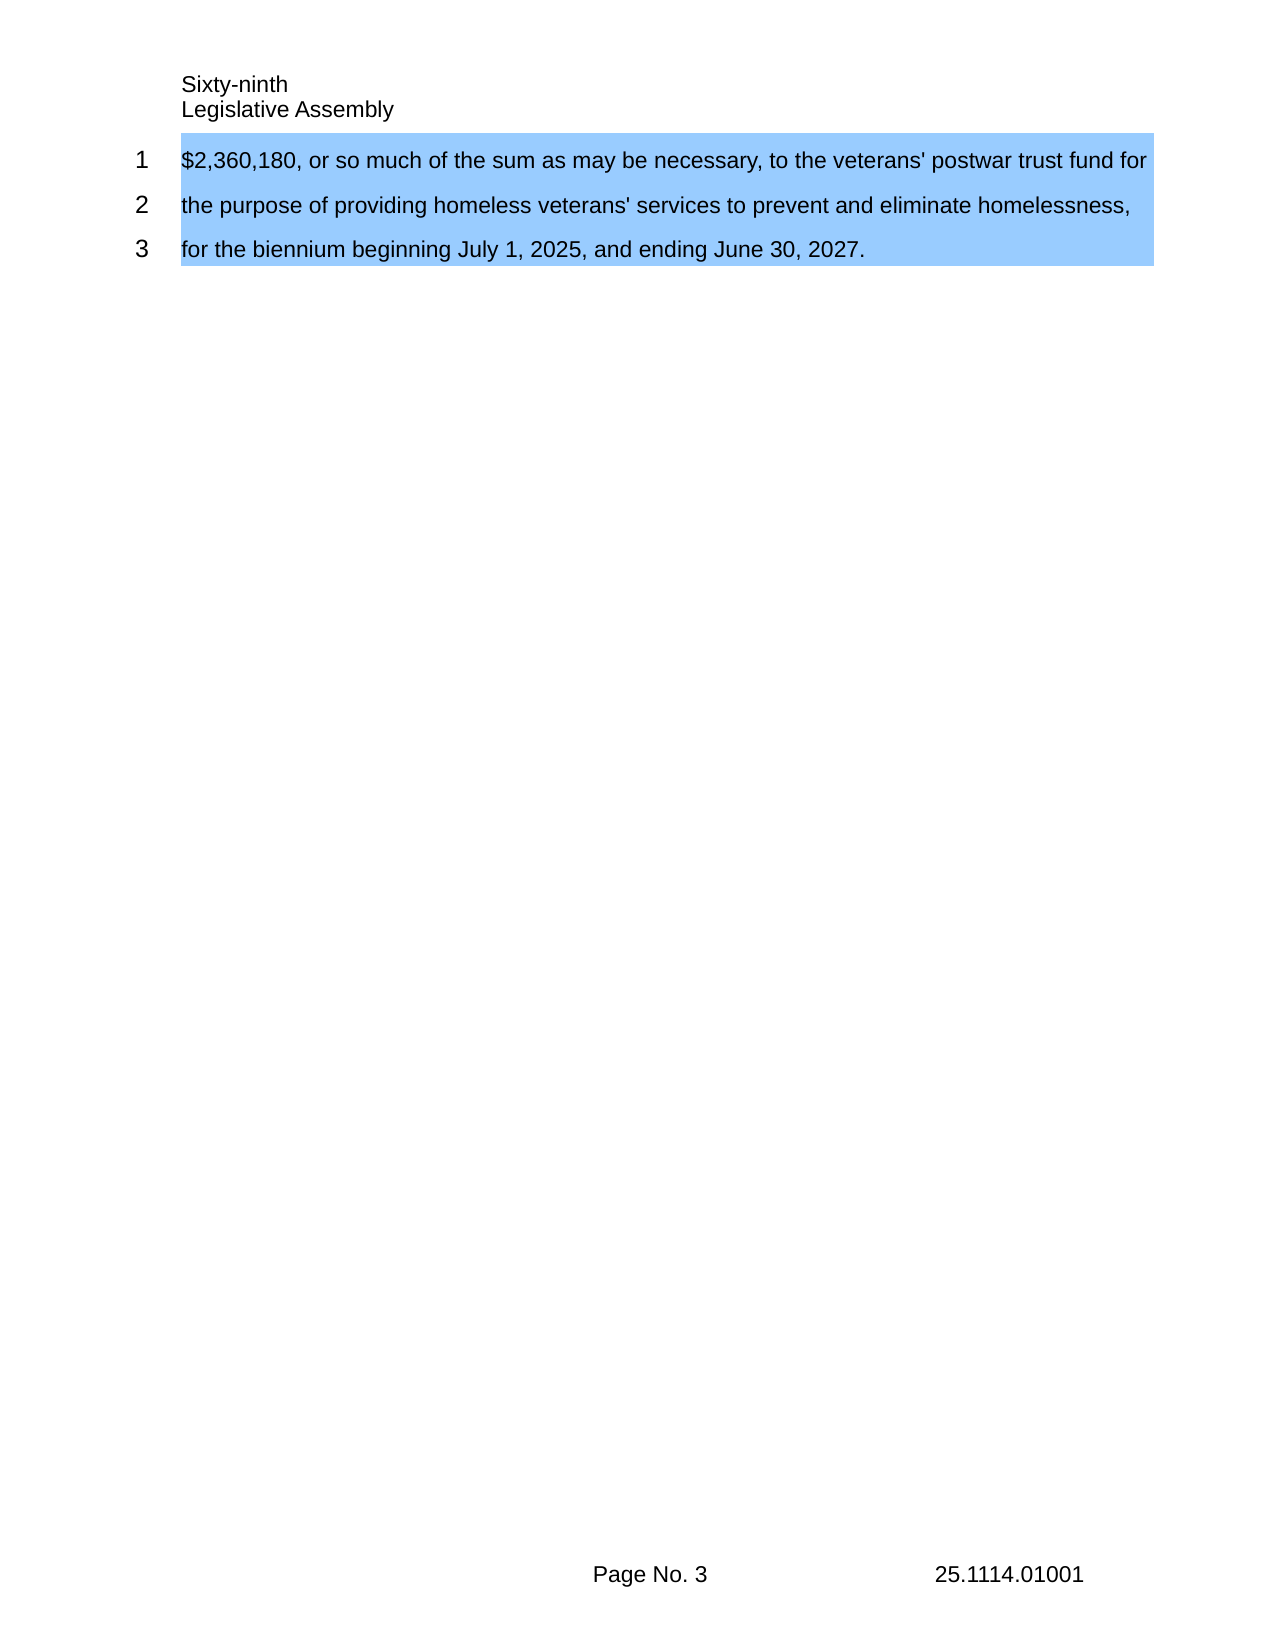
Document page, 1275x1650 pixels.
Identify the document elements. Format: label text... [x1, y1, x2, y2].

text $2,360,180, or so much of the sum as may be necessary, to the veterans' postwar trust fund for the purpose of providing homeless veterans' services to prevent and eliminate homelessness, for the biennium beginning July 1, 2025, and ending June 30, 2027. [181, 133, 1154, 266]
